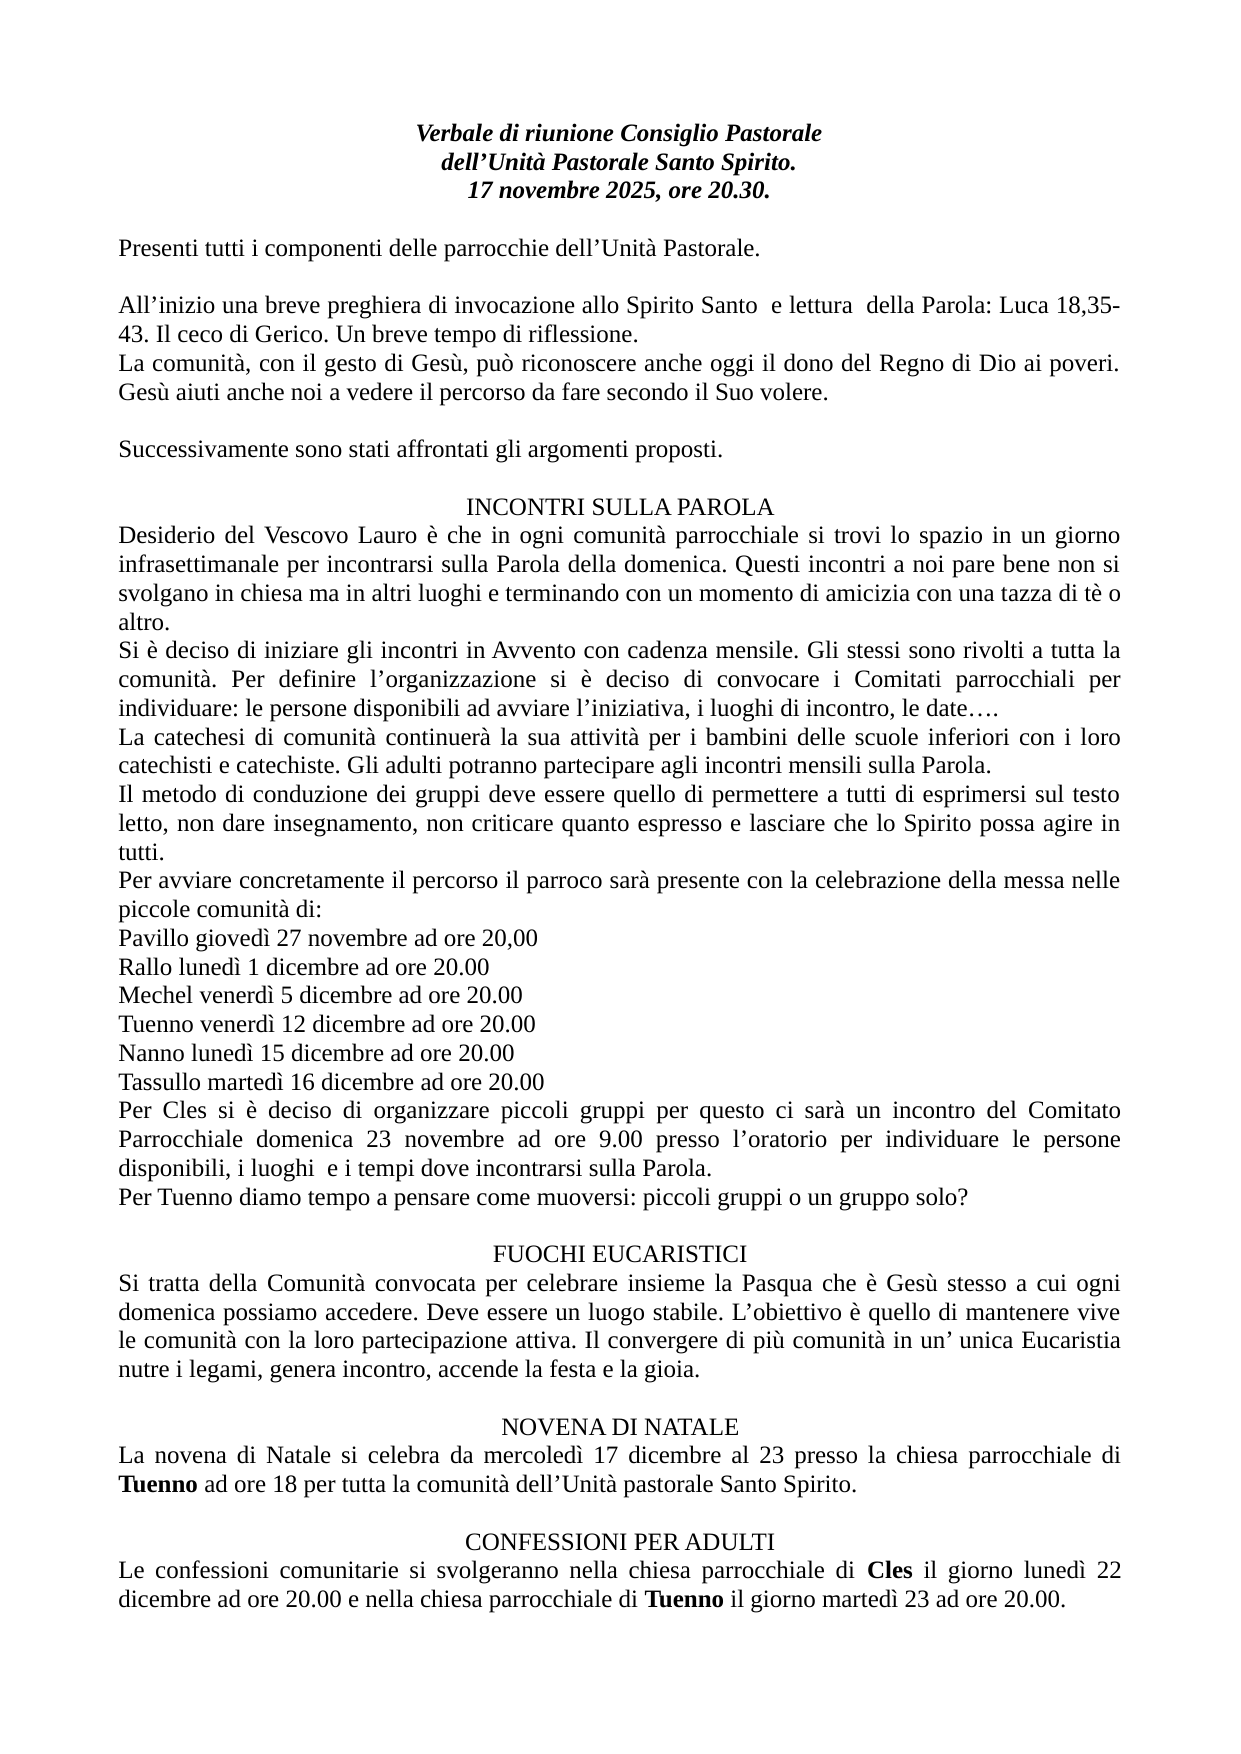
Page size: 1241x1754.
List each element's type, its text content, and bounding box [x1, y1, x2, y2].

text dell’Unità Pastorale Santo Spirito. [118, 147, 1122, 176]
text NOVENA DI NATALE [118, 1412, 1122, 1441]
text Pavillo giovedì 27 novembre ad ore 20,00 [118, 923, 1122, 952]
text Tuenno venerdì 12 dicembre ad ore 20.00 [118, 1009, 1122, 1038]
text Verbale di riunione Consiglio Pastorale [118, 118, 1122, 147]
text INCONTRI SULLA PAROLA [118, 492, 1122, 521]
text Rallo lunedì 1 dicembre ad ore 20.00 [118, 952, 1122, 981]
text Presenti tutti i componenti delle parrocchie dell’Unità Pastorale. [118, 233, 1122, 262]
text La catechesi di comunità continuerà la sua attività per i bambini delle scuole inferiori con i loro catechisti e catechiste. Gli adulti potranno partecipare agli incontri mensili sulla Parola. [118, 722, 1122, 779]
text Mechel venerdì 5 dicembre ad ore 20.00 [118, 981, 1122, 1009]
text Il metodo di conduzione dei gruppi deve essere quello di permettere a tutti di esprimersi sul testo letto, non dare insegnamento, non criticare quanto espresso e lasciare che lo Spirito possa agire in tutti. [118, 779, 1122, 866]
text Si tratta della Comunità convocata per celebrare insieme la Pasqua che è Gesù stesso a cui ogni domenica possiamo accedere. Deve essere un luogo stabile. L’obiettivo è quello di mantenere vive le comunità con la loro partecipazione attiva. Il convergere di più comunità in un’ unica Eucaristia nutre i legami, genera incontro, accende la festa e la gioia. [118, 1268, 1122, 1383]
text All’inizio una breve preghiera di invocazione allo Spirito Santo e lettura della Parola: Luca 18,35-43. Il ceco di Gerico. Un breve tempo di riflessione. [118, 291, 1122, 348]
text La comunità, con il gesto di Gesù, può riconoscere anche oggi il dono del Regno di Dio ai poveri. Gesù aiuti anche noi a vedere il percorso da fare secondo il Suo volere. [118, 348, 1122, 406]
text Tassullo martedì 16 dicembre ad ore 20.00 [118, 1067, 1122, 1096]
text Per Cles si è deciso di organizzare piccoli gruppi per questo ci sarà un incontro del Comitato Parrocchiale domenica 23 novembre ad ore 9.00 presso l’oratorio per individuare le persone disponibili, i luoghi e i tempi dove incontrarsi sulla Parola. [118, 1096, 1122, 1182]
text Successivamente sono stati affrontati gli argomenti proposti. [118, 434, 1122, 463]
text Per avviare concretamente il percorso il parroco sarà presente con la celebrazione della messa nelle piccole comunità di: [118, 866, 1122, 923]
text CONFESSIONI PER ADULTI [118, 1527, 1122, 1556]
text Desiderio del Vescovo Lauro è che in ogni comunità parrocchiale si trovi lo spazio in un giorno infrasettimanale per incontrarsi sulla Parola della domenica. Questi incontri a noi pare bene non si svolgano in chiesa ma in altri luoghi e terminando con un momento di amicizia con una tazza di tè o altro. [118, 521, 1122, 636]
text La novena di Natale si celebra da mercoledì 17 dicembre al 23 presso la chiesa parrocchiale di Tuenno ad ore 18 per tutta la comunità dell’Unità pastorale Santo Spirito. [118, 1441, 1122, 1498]
text 17 novembre 2025, ore 20.30. [118, 176, 1122, 204]
text FUOCHI EUCARISTICI [118, 1239, 1122, 1268]
text Si è deciso di iniziare gli incontri in Avvento con cadenza mensile. Gli stessi sono rivolti a tutta la comunità. Per definire l’organizzazione si è deciso di convocare i Comitati parrocchiali per individuare: le persone disponibili ad avviare l’iniziativa, i luoghi di incontro, le date…. [118, 636, 1122, 722]
text Nanno lunedì 15 dicembre ad ore 20.00 [118, 1038, 1122, 1067]
text Per Tuenno diamo tempo a pensare come muoversi: piccoli gruppi o un gruppo solo? [118, 1182, 1122, 1211]
text Le confessioni comunitarie si svolgeranno nella chiesa parrocchiale di Cles il giorno lunedì 22 dicembre ad ore 20.00 e nella chiesa parrocchiale di Tuenno il giorno martedì 23 ad ore 20.00. [118, 1556, 1122, 1613]
